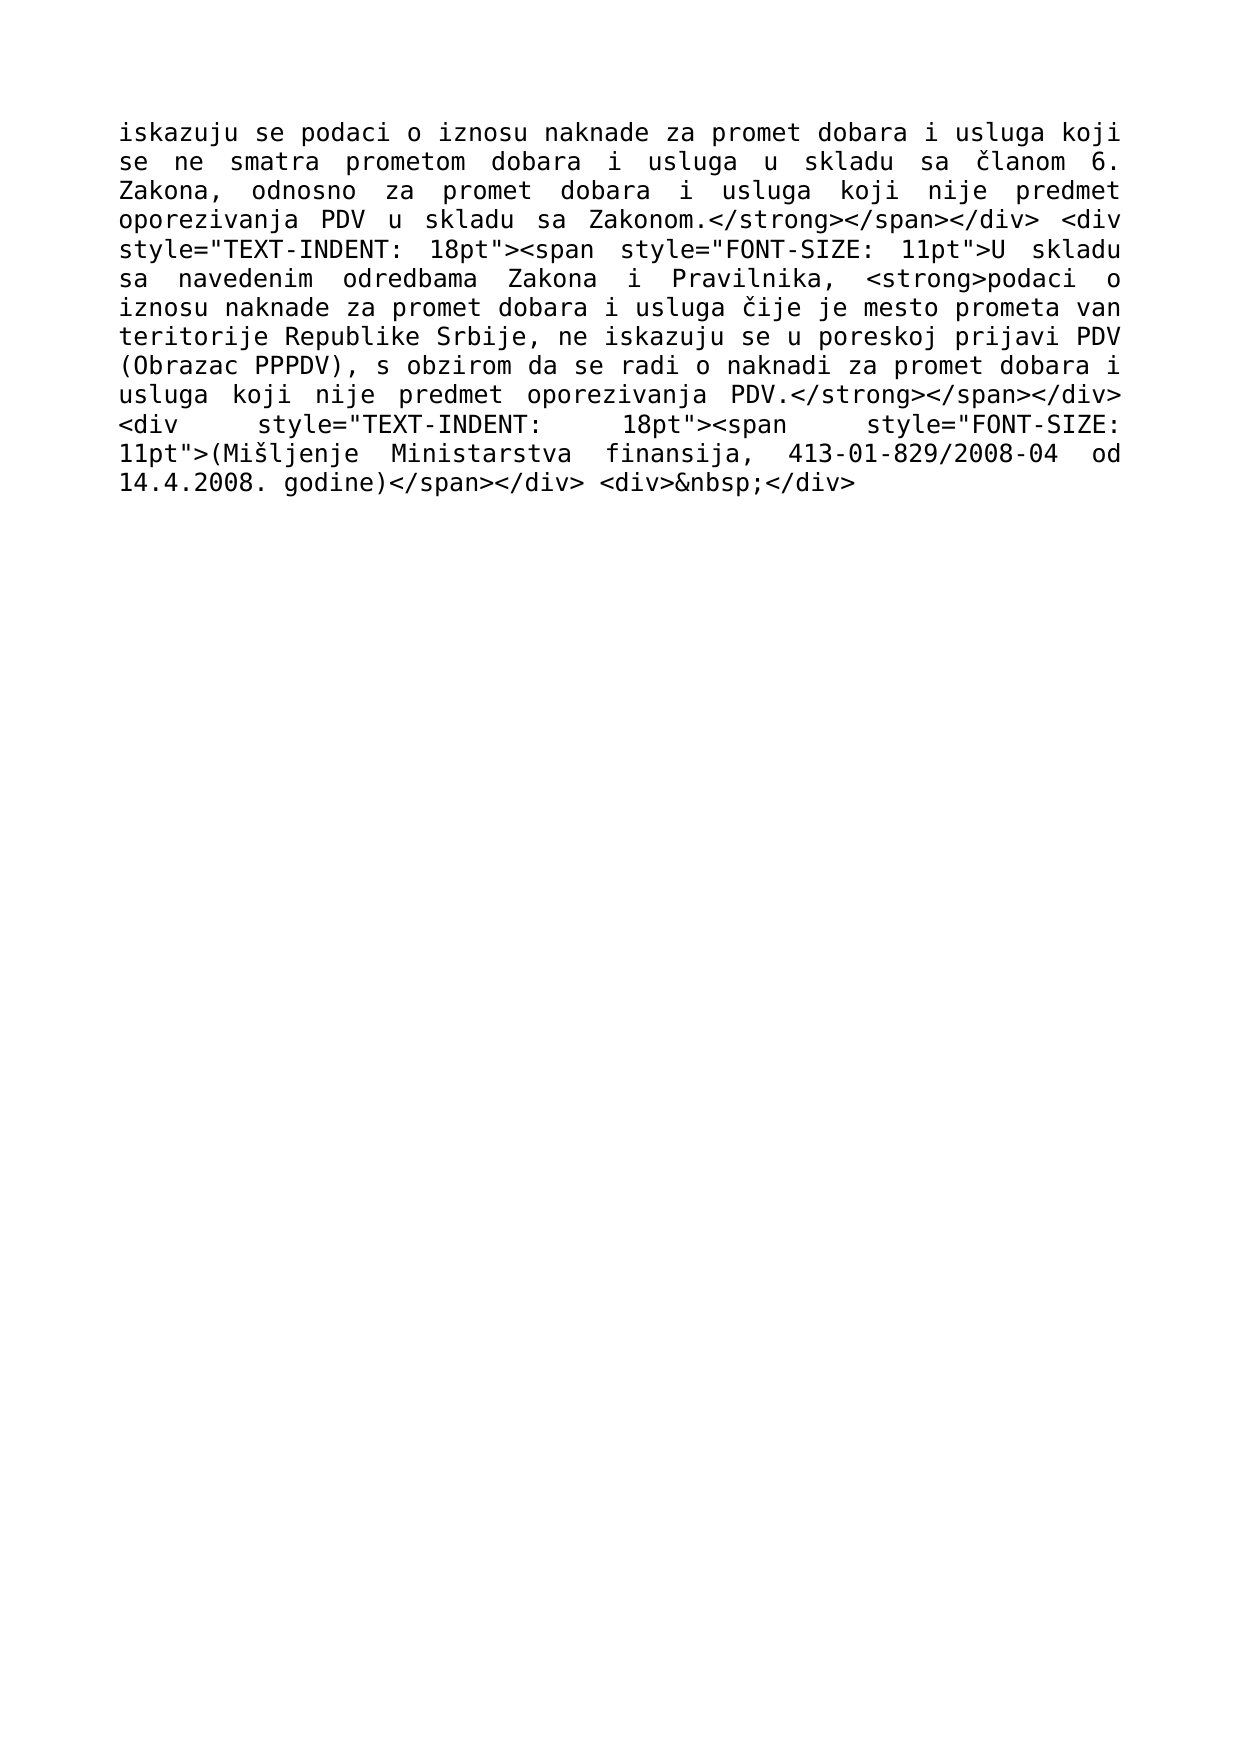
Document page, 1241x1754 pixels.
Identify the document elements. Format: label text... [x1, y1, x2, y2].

text iskazuju se podaci o iznosu naknade za promet dobara i usluga koji se ne smatra prometom dobara i usluga u skladu sa članom 6. Zakona, odnosno za promet dobara i usluga koji nije predmet oporezivanja PDV u skladu sa Zakonom.</strong></span></div> <div style="TEXT-INDENT: 18pt"><span style="FONT-SIZE: 11pt">U skladu sa navedenim odredbama Zakona i Pravilnika, <strong>podaci o iznosu naknade za promet dobara i usluga čije je mesto prometa van teritorije Republike Srbije, ne iskazuju se u poreskoj prijavi PDV (Obrazac PPPDV), s obzirom da se radi o naknadi za promet dobara i usluga koji nije predmet oporezivanja PDV.</strong></span></div> <div style="TEXT-INDENT: 18pt"><span style="FONT-SIZE: 11pt">(Mišljenje Ministarstva finansija, 413-01-829/2008-04 od 14.4.2008. godine)</span></div> <div>&nbsp;</div> [118, 118, 1122, 497]
